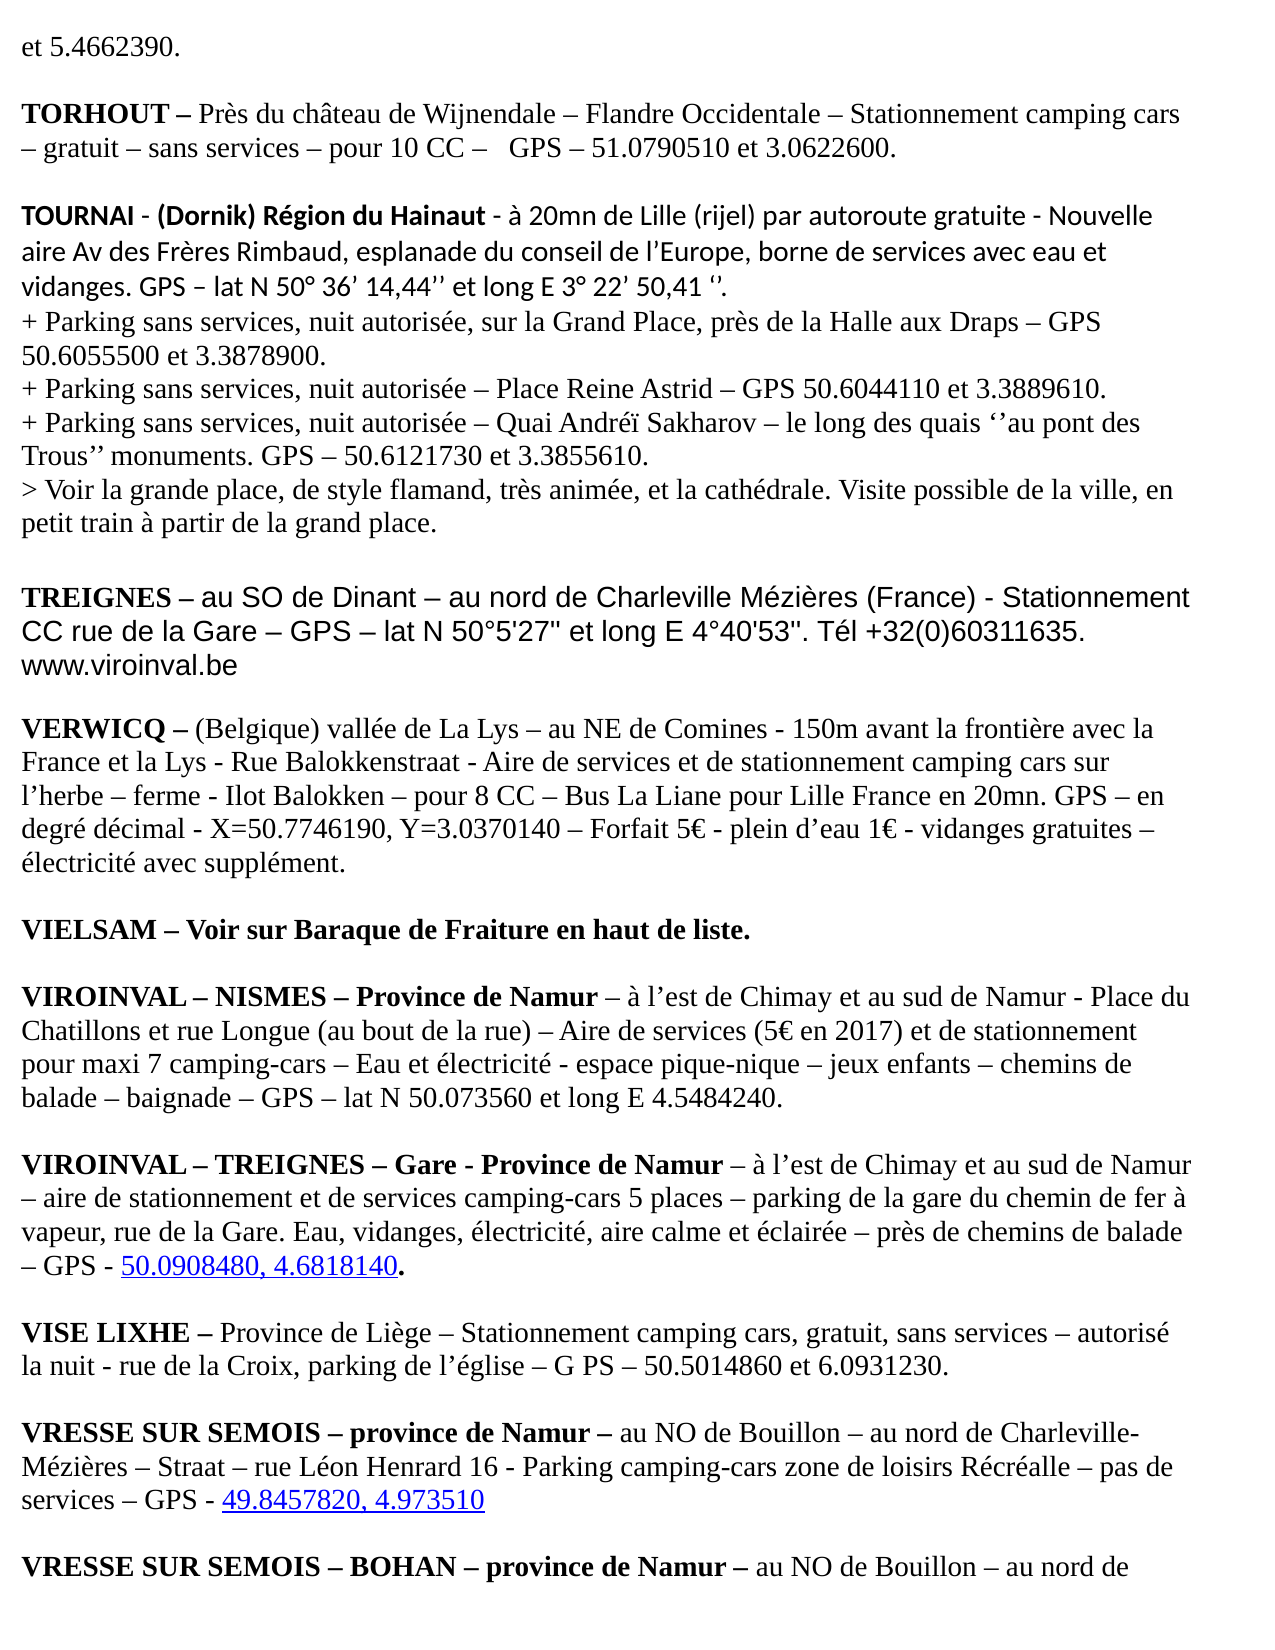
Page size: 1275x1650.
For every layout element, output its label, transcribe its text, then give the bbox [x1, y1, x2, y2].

text TOURNAI - (Dornik) Région du Hainaut - à 20mn de Lille (rijel) par autoroute gratuite - Nouvelle aire Av des Frères Rimbaud, esplanade du conseil de l’Europe, borne de services avec eau et vidanges. GPS – lat N 50° 36’ 14,44’’ et long E 3° 22’ 50,41 ‘’. [21, 197, 1196, 304]
text + Parking sans services, nuit autorisée, sur la Grand Place, près de la Halle aux Draps – GPS 50.6055500 et 3.3878900. [21, 304, 1196, 371]
text + Parking sans services, nuit autorisée – Quai Andréï Sakharov – le long des quais ‘’au pont des Trous’’ monuments. GPS – 50.6121730 et 3.3855610. [21, 405, 1196, 472]
text TREIGNES – au SO de Dinant – au nord de Charleville Mézières (France) - Stationnement CC rue de la Gare – GPS – lat N 50°5'27'' et long E 4°40'53''. Tél +32(0)60311635. www.viroinval.be [21, 580, 1196, 681]
text VRESSE SUR SEMOIS – province de Namur – au NO de Bouillon – au nord de Charleville-Mézières – Straat – rue Léon Henrard 16 - Parking camping-cars zone de loisirs Récréalle – pas de services – GPS - 49.8457820, 4.973510 [21, 1415, 1196, 1516]
text VIROINVAL – TREIGNES – Gare - Province de Namur – à l’est de Chimay et au sud de Namur – aire de stationnement et de services camping-cars 5 places – parking de la gare du chemin de fer à vapeur, rue de la Gare. Eau, vidanges, électricité, aire calme et éclairée – près de chemins de balade – GPS - 50.0908480, 4.6818140. [21, 1147, 1196, 1281]
text VISE LIXHE – Province de Liège – Stationnement camping cars, gratuit, sans services – autorisé la nuit - rue de la Croix, parking de l’église – G PS – 50.5014860 et 6.0931230. [21, 1315, 1196, 1382]
text > Voir la grande place, de style flamand, très animée, et la cathédrale. Visite possible de la ville, en petit train à partir de la grand place. [21, 472, 1196, 539]
text et 5.4662390. [21, 29, 1196, 63]
text VERWICQ – (Belgique) vallée de La Lys – au NE de Comines - 150m avant la frontière avec la France et la Lys - Rue Balokkenstraat - Aire de services et de stationnement camping cars sur l’herbe – ferme - Ilot Balokken – pour 8 CC – Bus La Liane pour Lille France en 20mn. GPS – en degré décimal - X=50.7746190, Y=3.0370140 – Forfait 5€ - plein d’eau 1€ - vidanges gratuites – électricité avec supplément. [21, 711, 1196, 879]
text VIELSAM – Voir sur Baraque de Fraiture en haut de liste. [21, 912, 1196, 946]
text + Parking sans services, nuit autorisée – Place Reine Astrid – GPS 50.6044110 et 3.3889610. [21, 371, 1196, 405]
text VIROINVAL – NISMES – Province de Namur – à l’est de Chimay et au sud de Namur - Place du Chatillons et rue Longue (au bout de la rue) – Aire de services (5€ en 2017) et de stationnement pour maxi 7 camping-cars – Eau et électricité - espace pique-nique – jeux enfants – chemins de balade – baignade – GPS – lat N 50.073560 et long E 4.5484240. [21, 979, 1196, 1113]
text TORHOUT – Près du château de Wijnendale – Flandre Occidentale – Stationnement camping cars – gratuit – sans services – pour 10 CC – GPS – 51.0790510 et 3.0622600. [21, 97, 1196, 164]
text VRESSE SUR SEMOIS – BOHAN – province de Namur – au NO de Bouillon – au nord de [21, 1549, 1196, 1583]
